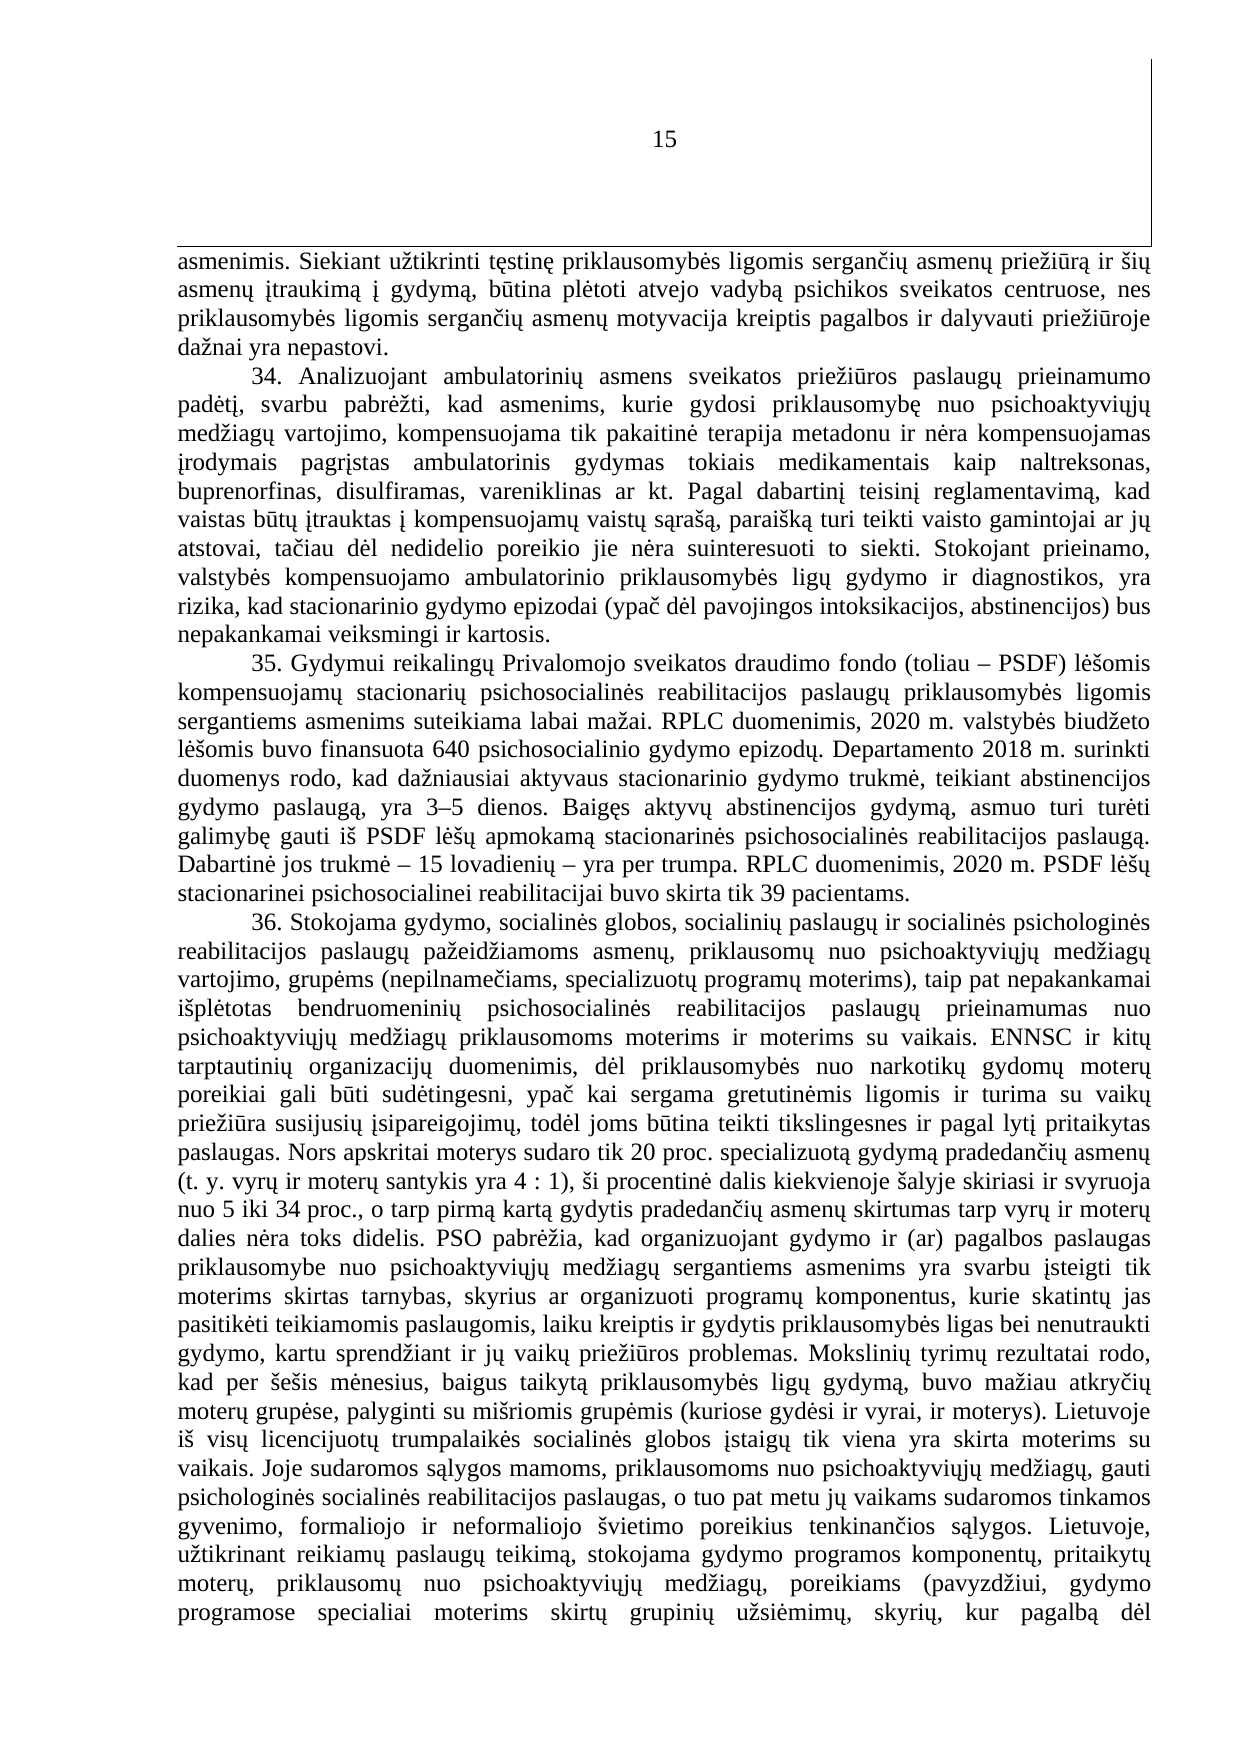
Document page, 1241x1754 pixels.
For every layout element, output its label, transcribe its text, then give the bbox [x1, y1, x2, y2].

text 34. Analizuojant ambulatorinių asmens sveikatos priežiūros paslaugų prieinamumo padėtį, svarbu pabrėžti, kad asmenims, kurie gydosi priklausomybę nuo psichoaktyviųjų medžiagų vartojimo, kompensuojama tik pakaitinė terapija metadonu ir nėra kompensuojamas įrodymais pagrįstas ambulatorinis gydymas tokiais medikamentais kaip naltreksonas, buprenorfinas, disulfiramas, vareniklinas ar kt. Pagal dabartinį teisinį reglamentavimą, kad vaistas būtų įtrauktas į kompensuojamų vaistų sąrašą, paraišką turi teikti vaisto gamintojai ar jų atstovai, tačiau dėl nedidelio poreikio jie nėra suinteresuoti to siekti. Stokojant prieinamo, valstybės kompensuojamo ambulatorinio priklausomybės ligų gydymo ir diagnostikos, yra rizika, kad stacionarinio gydymo epizodai (ypač dėl pavojingos intoksikacijos, abstinencijos) bus nepakankamai veiksmingi ir kartosis. [177, 361, 1152, 648]
text asmenimis. Siekiant užtikrinti tęstinę priklausomybės ligomis sergančių asmenų priežiūrą ir šių asmenų įtraukimą į gydymą, būtina plėtoti atvejo vadybą psichikos sveikatos centruose, nes priklausomybės ligomis sergančių asmenų motyvacija kreiptis pagalbos ir dalyvauti priežiūroje dažnai yra nepastovi. [177, 246, 1152, 361]
text 35. Gydymui reikalingų Privalomojo sveikatos draudimo fondo (toliau – PSDF) lėšomis kompensuojamų stacionarių psichosocialinės reabilitacijos paslaugų priklausomybės ligomis sergantiems asmenims suteikiama labai mažai. RPLC duomenimis, 2020 m. valstybės biudžeto lėšomis buvo finansuota 640 psichosocialinio gydymo epizodų. Departamento 2018 m. surinkti duomenys rodo, kad dažniausiai aktyvaus stacionarinio gydymo trukmė, teikiant abstinencijos gydymo paslaugą, yra 3–5 dienos. Baigęs aktyvų abstinencijos gydymą, asmuo turi turėti galimybę gauti iš PSDF lėšų apmokamą stacionarinės psichosocialinės reabilitacijos paslaugą. Dabartinė jos trukmė – 15 lovadienių – yra per trumpa. RPLC duomenimis, 2020 m. PSDF lėšų stacionarinei psichosocialinei reabilitacijai buvo skirta tik 39 pacientams. [177, 648, 1152, 907]
text 36. Stokojama gydymo, socialinės globos, socialinių paslaugų ir socialinės psichologinės reabilitacijos paslaugų pažeidžiamoms asmenų, priklausomų nuo psichoaktyviųjų medžiagų vartojimo, grupėms (nepilnamečiams, specializuotų programų moterims), taip pat nepakankamai išplėtotas bendruomeninių psichosocialinės reabilitacijos paslaugų prieinamumas nuo psichoaktyviųjų medžiagų priklausomoms moterims ir moterims su vaikais. ENNSC ir kitų tarptautinių organizacijų duomenimis, dėl priklausomybės nuo narkotikų gydomų moterų poreikiai gali būti sudėtingesni, ypač kai sergama gretutinėmis ligomis ir turima su vaikų priežiūra susijusių įsipareigojimų, todėl joms būtina teikti tikslingesnes ir pagal lytį pritaikytas paslaugas. Nors apskritai moterys sudaro tik 20 proc. specializuotą gydymą pradedančių asmenų (t. y. vyrų ir moterų santykis yra 4 : 1), ši procentinė dalis kiekvienoje šalyje skiriasi ir svyruoja nuo 5 iki 34 proc., o tarp pirmą kartą gydytis pradedančių asmenų skirtumas tarp vyrų ir moterų dalies nėra toks didelis. PSO pabrėžia, kad organizuojant gydymo ir (ar) pagalbos paslaugas priklausomybe nuo psichoaktyviųjų medžiagų sergantiems asmenims yra svarbu įsteigti tik moterims skirtas tarnybas, skyrius ar organizuoti programų komponentus, kurie skatintų jas pasitikėti teikiamomis paslaugomis, laiku kreiptis ir gydytis priklausomybės ligas bei nenutraukti gydymo, kartu sprendžiant ir jų vaikų priežiūros problemas. Mokslinių tyrimų rezultatai rodo, kad per šešis mėnesius, baigus taikytą priklausomybės ligų gydymą, buvo mažiau atkryčių moterų grupėse, palyginti su mišriomis grupėmis (kuriose gydėsi ir vyrai, ir moterys). Lietuvoje iš visų licencijuotų trumpalaikės socialinės globos įstaigų tik viena yra skirta moterims su vaikais. Joje sudaromos sąlygos mamoms, priklausomoms nuo psichoaktyviųjų medžiagų, gauti psichologinės socialinės reabilitacijos paslaugas, o tuo pat metu jų vaikams sudaromos tinkamos gyvenimo, formaliojo ir neformaliojo švietimo poreikius tenkinančios sąlygos. Lietuvoje, užtikrinant reikiamų paslaugų teikimą, stokojama gydymo programos komponentų, pritaikytų moterų, priklausomų nuo psichoaktyviųjų medžiagų, poreikiams (pavyzdžiui, gydymo programose specialiai moterims skirtų grupinių užsiėmimų, skyrių, kur pagalbą dėl [177, 907, 1152, 1626]
